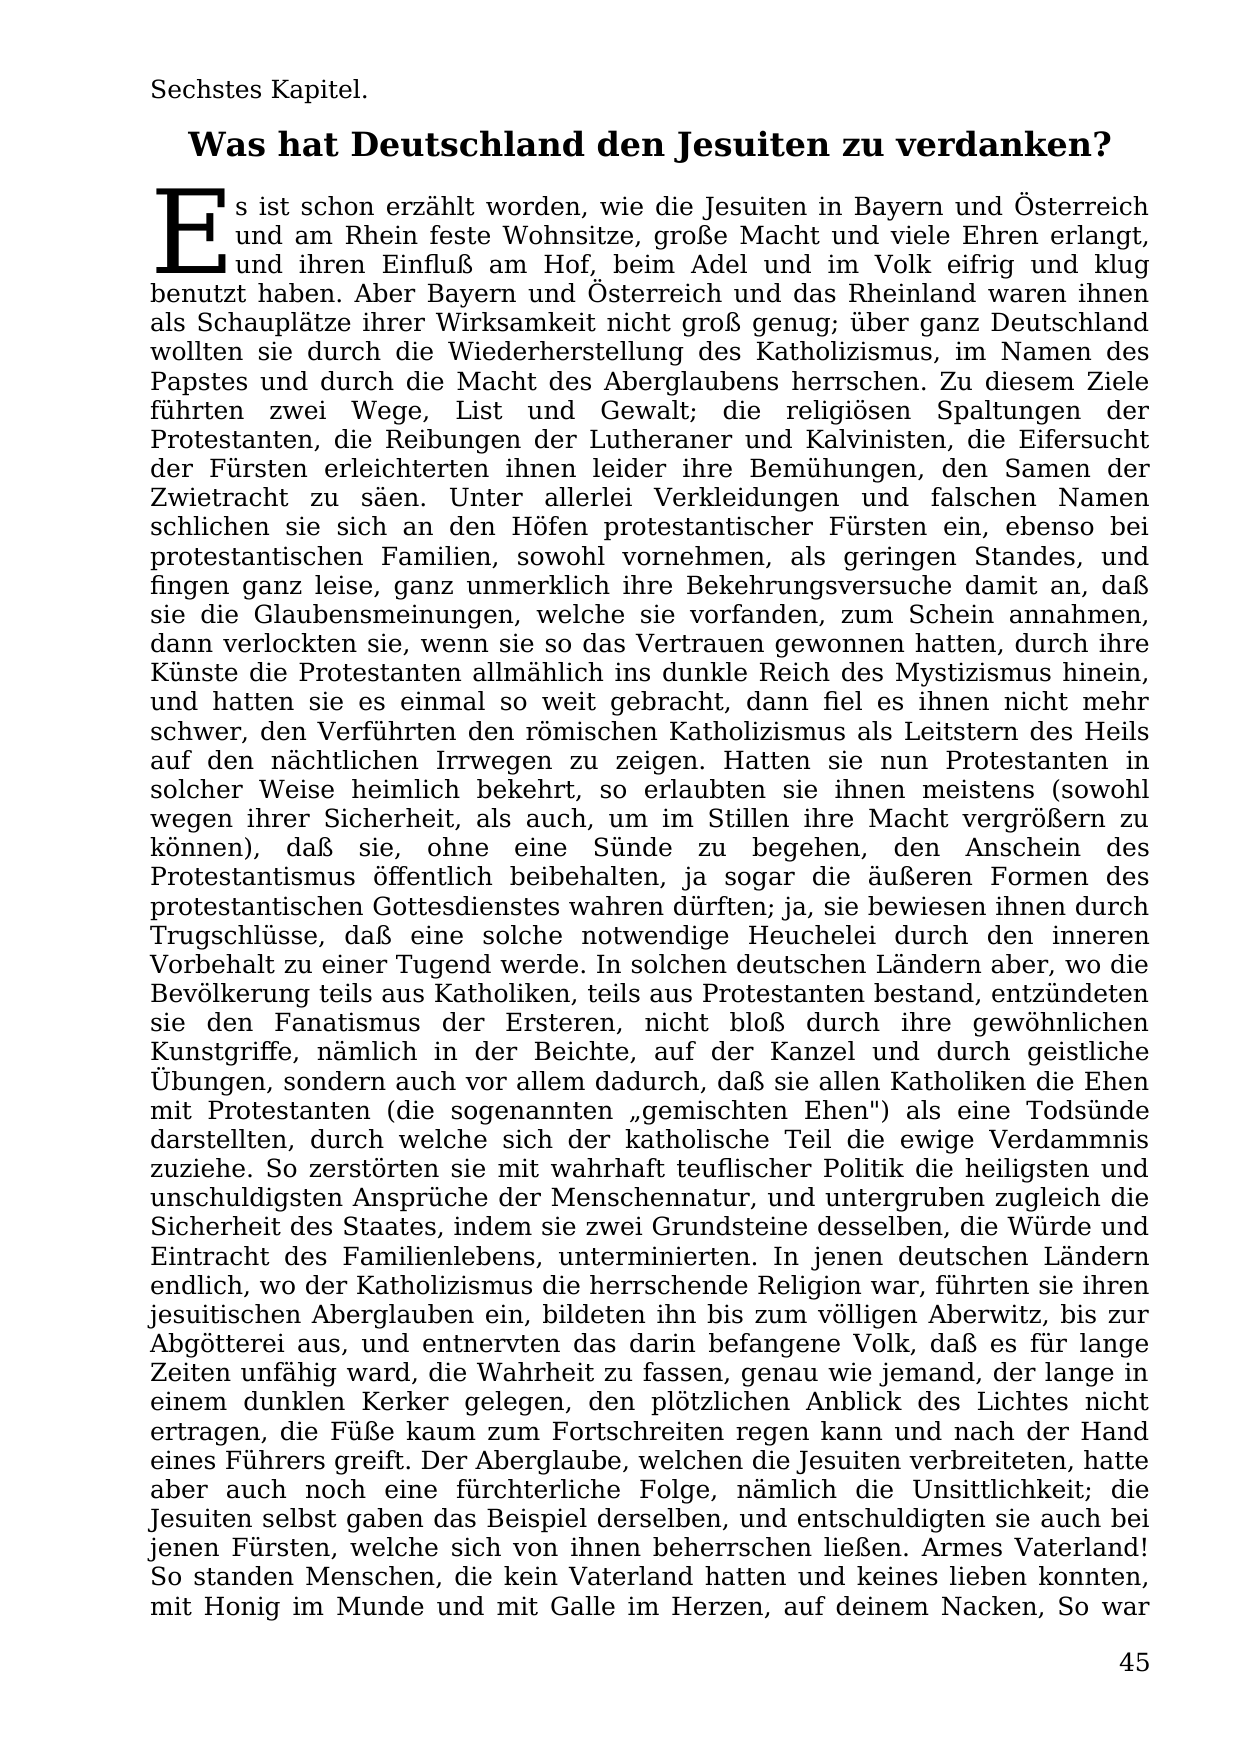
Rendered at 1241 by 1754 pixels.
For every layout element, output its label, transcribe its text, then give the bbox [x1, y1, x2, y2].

text Sechstes Kapitel. [150, 75, 1151, 104]
text Es ist schon erzählt worden, wie die Jesuiten in Bayern und Österreich und am Rhein feste Wohnsitze, große Macht und viele Ehren erlangt, und ihren Einfluß am Hof, beim Adel und im Volk eifrig und klug benutzt haben. Aber Bayern und Österreich und das Rheinland waren ihnen als Schauplätze ihrer Wirksamkeit nicht groß genug; über ganz Deutschland wollten sie durch die Wiederherstellung des Katholizismus, im Namen des Papstes und durch die Macht des Aberglaubens herrschen. Zu diesem Ziele führten zwei Wege, List und Gewalt; die religiösen Spaltungen der Protestanten, die Reibungen der Lutheraner und Kalvinisten, die Eifersucht der Fürsten erleichterten ihnen leider ihre Bemühungen, den Samen der Zwietracht zu säen. Unter allerlei Verkleidungen und falschen Namen schlichen sie sich an den Höfen protestantischer Fürsten ein, ebenso bei protestantischen Familien, sowohl vornehmen, als geringen Standes, und fingen ganz leise, ganz unmerklich ihre Bekehrungsversuche damit an, daß sie die Glaubensmeinungen, welche sie vorfanden, zum Schein annahmen, dann verlockten sie, wenn sie so das Vertrauen gewonnen hatten, durch ihre Künste die Protestanten allmählich ins dunkle Reich des Mystizismus hinein, und hatten sie es einmal so weit gebracht, dann fiel es ihnen nicht mehr schwer, den Verführten den römischen Katholizismus als Leitstern des Heils auf den nächtlichen Irrwegen zu zeigen. Hatten sie nun Protestanten in solcher Weise heimlich bekehrt, so erlaubten sie ihnen meistens (sowohl wegen ihrer Sicherheit, als auch, um im Stillen ihre Macht vergrößern zu können), daß sie, ohne eine Sünde zu begehen, den Anschein des Protestantismus öffentlich beibehalten, ja sogar die äußeren Formen des protestantischen Gottesdienstes wahren dürften; ja, sie bewiesen ihnen durch Trugschlüsse, daß eine solche notwendige Heuchelei durch den inneren Vorbehalt zu einer Tugend werde. In solchen deutschen Ländern aber, wo die Bevölkerung teils aus Katholiken, teils aus Protestanten bestand, entzündeten sie den Fanatismus der Ersteren, nicht bloß durch ihre gewöhnlichen Kunstgriffe, nämlich in der Beichte, auf der Kanzel und durch geistliche Übungen, sondern auch vor allem dadurch, daß sie allen Katholiken die Ehen mit Protestanten (die sogenannten „gemischten Ehen") als eine Todsünde darstellten, durch welche sich der katholische Teil die ewige Verdammnis zuziehe. So zerstörten sie mit wahrhaft teuflischer Politik die heiligsten und unschuldigsten Ansprüche der Menschennatur, und untergruben zugleich die Sicherheit des Staates, indem sie zwei Grundsteine desselben, die Würde und Eintracht des Familienlebens, unterminierten. In jenen deutschen Ländern endlich, wo der Katholizismus die herrschende Religion war, führten sie ihren jesuitischen Aberglauben ein, bildeten ihn bis zum völligen Aberwitz, bis zur Abgötterei aus, und entnervten das darin befangene Volk, daß es für lange Zeiten unfähig ward, die Wahrheit zu fassen, genau wie jemand, der lange in einem dunklen Kerker gelegen, den plötzlichen Anblick des Lichtes nicht ertragen, die Füße kaum zum Fortschreiten regen kann und nach der Hand eines Führers greift. Der Aberglaube, welchen die Jesuiten verbreiteten, hatte aber auch noch eine fürchterliche Folge, nämlich die Unsittlichkeit; die Jesuiten selbst gaben das Beispiel derselben, und entschuldigten sie auch bei jenen Fürsten, welche sich von ihnen beherrschen ließen. Armes Vaterland! So standen Menschen, die kein Vaterland hatten und keines lieben konnten, mit Honig im Munde und mit Galle im Herzen, auf deinem Nacken, So war [150, 189, 1151, 1621]
text Was hat Deutschland den Jesuiten zu verdanken? [150, 104, 1151, 164]
